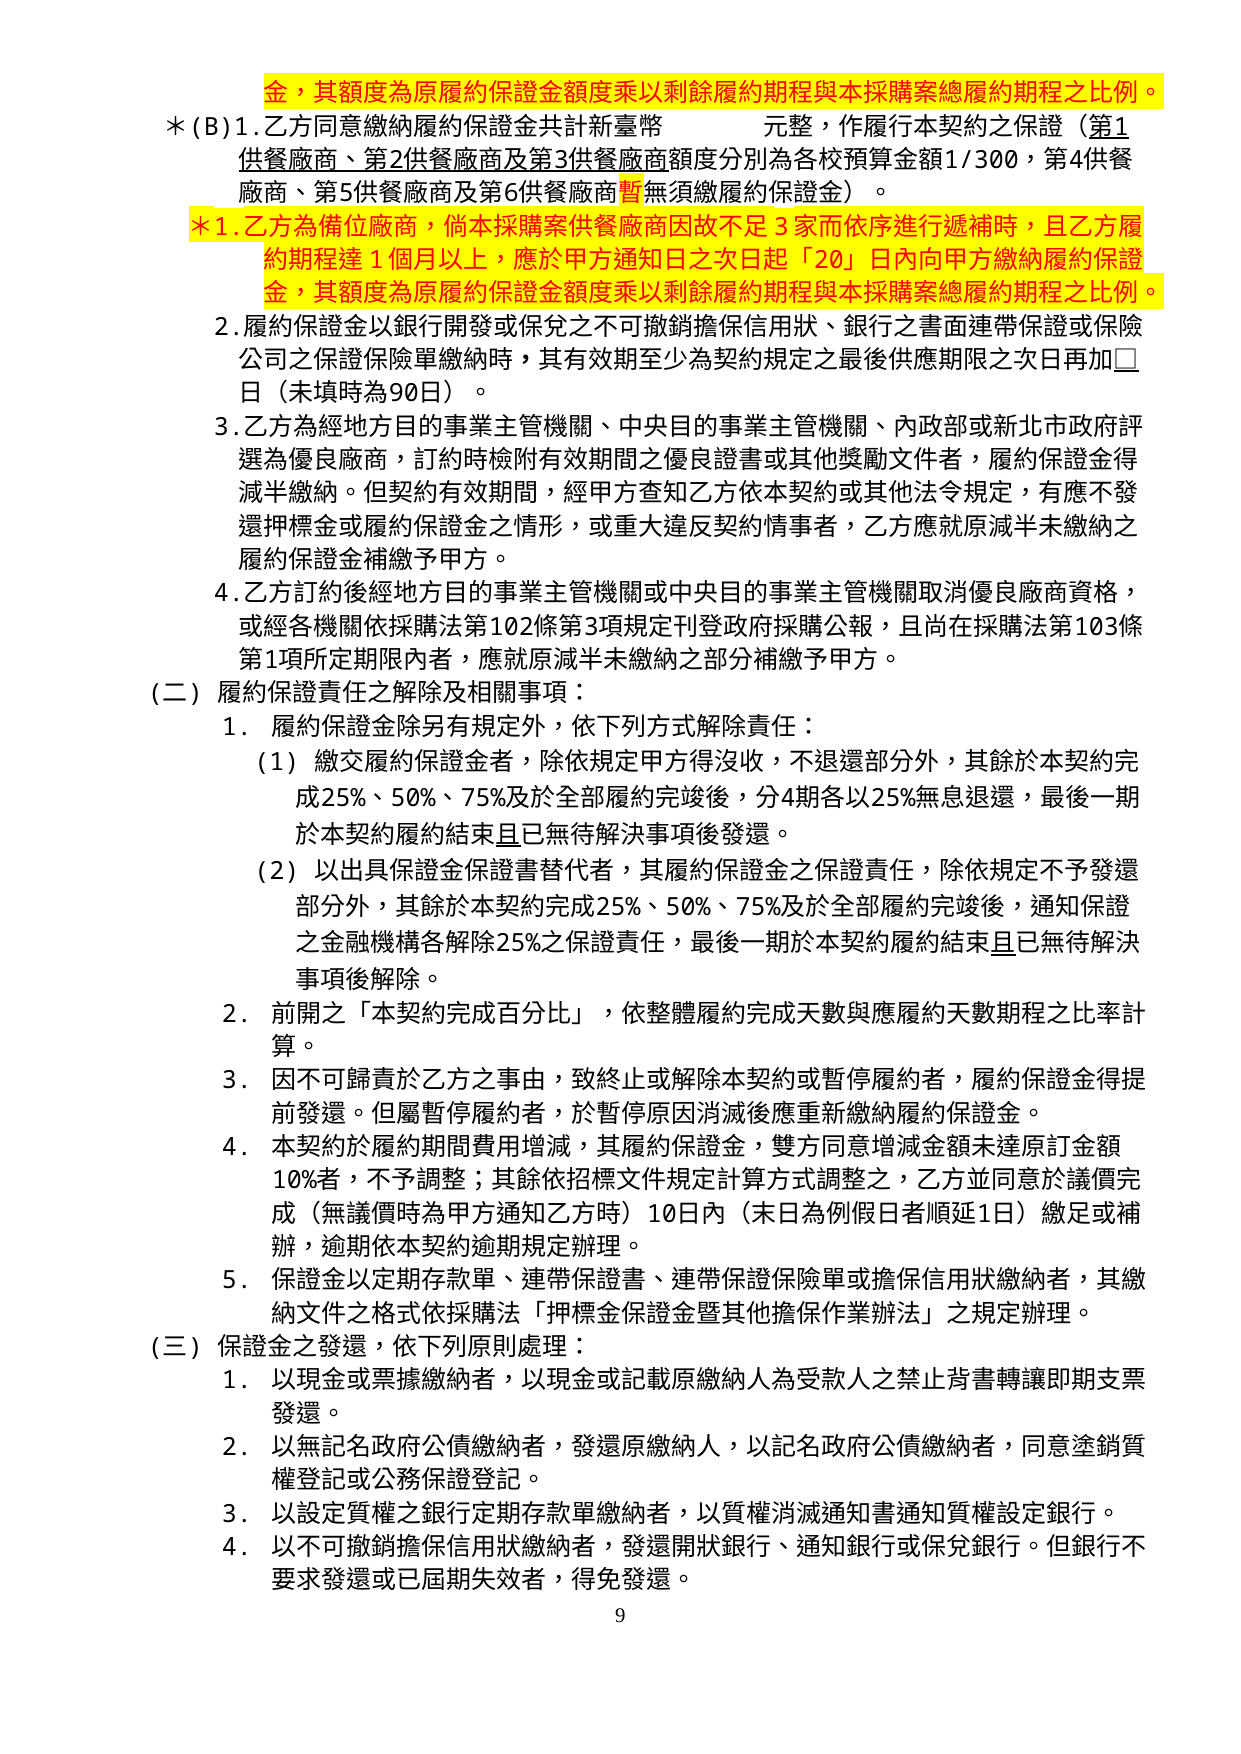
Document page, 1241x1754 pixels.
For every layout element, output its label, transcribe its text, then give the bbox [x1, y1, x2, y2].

text 2.履約保證金以銀行開發或保兌之不可撤銷擔保信用狀、銀行之書面連帶保證或保險公司之保證保險單繳納時，其有效期至少為契約規定之最後供應期限之次日再加□ 日（未填時為90日）。 [214, 308, 1152, 408]
list 繳交履約保證金者，除依規定甲方得沒收，不退還部分外，其餘於本契約完成25%、50%、75%及於全部履約完竣後，分4期各以25%無息退還，最後一期於本契約履約結束且已無待解決事項後發還。 [254, 742, 1152, 850]
list 保證金之發還，依下列原則處理： [148, 1329, 1152, 1362]
text ＊1.乙方為備位廠商，倘本採購案供餐廠商因故不足3家而依序進行遞補時，且乙方履約期程達1個月以上，應於甲方通知日之次日起「20」日內向甲方繳納履約保證金，其額度為原履約保證金額度乘以剩餘履約期程與本採購案總履約期程之比例。 [189, 208, 1152, 308]
text 3.乙方為經地方目的事業主管機關、中央目的事業主管機關、內政部或新北市政府評選為優良廠商，訂約時檢附有效期間之優良證書或其他獎勵文件者，履約保證金得減半繳納。但契約有效期間，經甲方查知乙方依本契約或其他法令規定，有應不發還押標金或履約保證金之情形，或重大違反契約情事者，乙方應就原減半未繳納之履約保證金補繳予甲方。 [214, 408, 1152, 575]
list 履約保證責任之解除及相關事項： [148, 675, 1152, 708]
list 保證金以定期存款單、連帶保證書、連帶保證保險單或擔保信用狀繳納者，其繳納文件之格式依採購法「押標金保證金暨其他擔保作業辦法」之規定辦理。 [222, 1262, 1152, 1329]
list 以無記名政府公債繳納者，發還原繳納人，以記名政府公債繳納者，同意塗銷質權登記或公務保證登記。 [222, 1429, 1152, 1495]
text ＊(B)1.乙方同意繳納履約保證金共計新臺幣 元整，作履行本契約之保證（第1供餐廠商、第2供餐廠商及第3供餐廠商額度分別為各校預算金額1/300，第4供餐廠商、第5供餐廠商及第6供餐廠商暫無須繳履約保證金）。 [164, 108, 1152, 208]
text ＊1.乙方為備位廠商，倘本採購案供餐廠商因故不足2家而依序進行遞補時，且乙方履約期程達1個月以上，應於甲方通知日之次日起「20」日內向甲方繳納履約保證金，其額度為原履約保證金額度乘以剩餘履約期程與本採購案總履約期程之比例。 [189, 75, 1152, 108]
list 履約保證金除另有規定外，依下列方式解除責任： [222, 708, 1152, 742]
list 因不可歸責於乙方之事由，致終止或解除本契約或暫停履約者，履約保證金得提前發還。但屬暫停履約者，於暫停原因消滅後應重新繳納履約保證金。 [222, 1062, 1152, 1129]
list 以出具保證金保證書替代者，其履約保證金之保證責任，除依規定不予發還部分外，其餘於本契約完成25%、50%、75%及於全部履約完竣後，通知保證之金融機構各解除25%之保證責任，最後一期於本契約履約結束且已無待解決事項後解除。 [254, 850, 1152, 995]
list 本契約於履約期間費用增減，其履約保證金，雙方同意增減金額未達原訂金額10%者，不予調整；其餘依招標文件規定計算方式調整之，乙方並同意於議價完成（無議價時為甲方通知乙方時）10日內（末日為例假日者順延1日）繳足或補辦，逾期依本契約逾期規定辦理。 [222, 1129, 1152, 1262]
list 以現金或票據繳納者，以現金或記載原繳納人為受款人之禁止背書轉讓即期支票發還。 [222, 1362, 1152, 1429]
list 以設定質權之銀行定期存款單繳納者，以質權消滅通知書通知質權設定銀行。 [222, 1495, 1152, 1529]
text 4.乙方訂約後經地方目的事業主管機關或中央目的事業主管機關取消優良廠商資格，或經各機關依採購法第102條第3項規定刊登政府採購公報，且尚在採購法第103條第1項所定期限內者，應就原減半未繳納之部分補繳予甲方。 [214, 575, 1152, 675]
list 以不可撤銷擔保信用狀繳納者，發還開狀銀行、通知銀行或保兌銀行。但銀行不要求發還或已屆期失效者，得免發還。 [222, 1529, 1152, 1595]
list 前開之「本契約完成百分比」，依整體履約完成天數與應履約天數期程之比率計算。 [222, 995, 1152, 1062]
